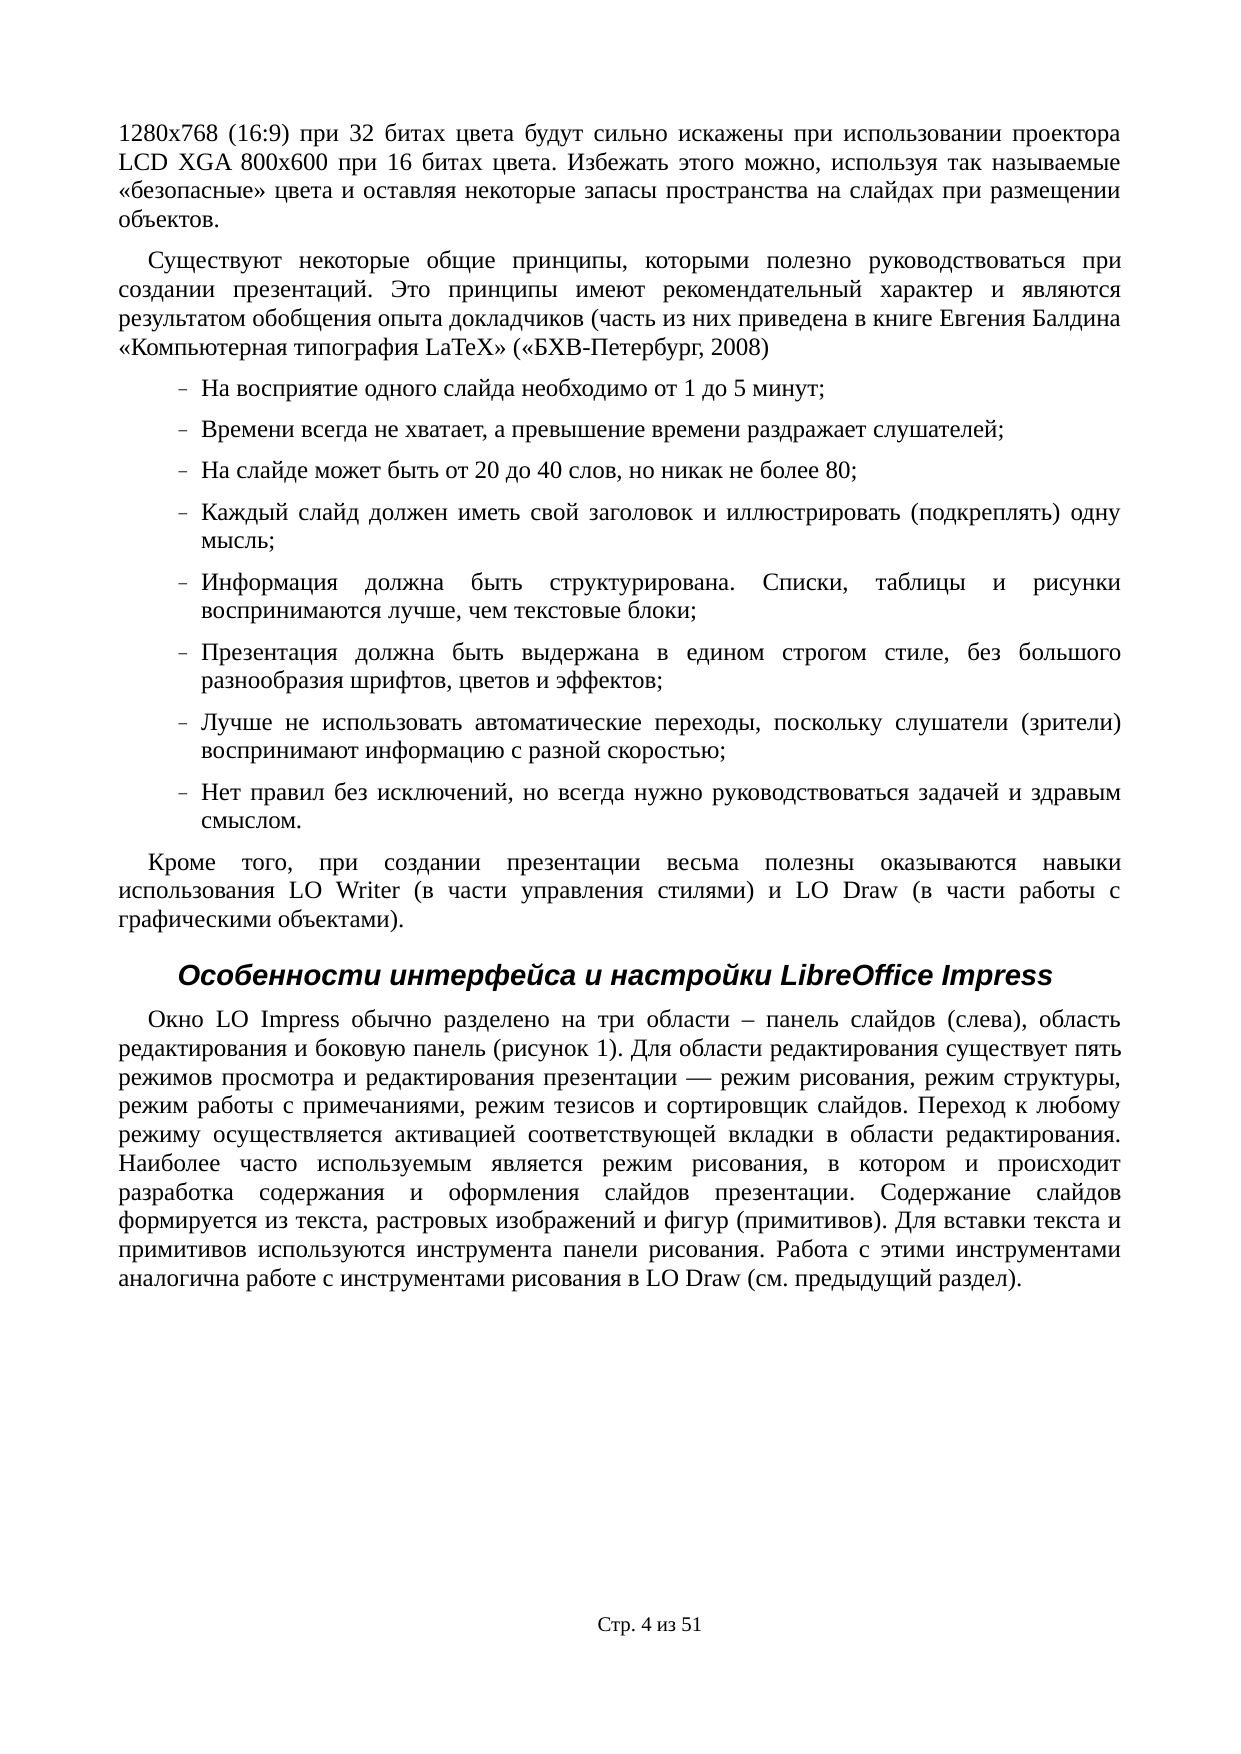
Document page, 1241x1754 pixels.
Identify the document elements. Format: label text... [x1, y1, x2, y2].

text Окно LO Impress обычно разделено на три области – панель слайдов (слева), область редактирования и боковую панель (рисунок 1). Для области редактирования существует пять режимов просмотра и редактирования презентации — режим рисования, режим структуры, режим работы с примечаниями, режим тезисов и сортировщик слайдов. Переход к любому режиму осуществляется активацией соответствующей вкладки в области редактирования. Наиболее часто используемым является режим рисования, в котором и происходит разработка содержания и оформления слайдов презентации. Содержание слайдов формируется из текста, растровых изображений и фигур (примитивов). Для вставки текста и примитивов используются инструмента панели рисования. Работа с этими инструментами аналогична работе с инструментами рисования в LO Draw (см. предыдущий раздел). [118, 1004, 1122, 1292]
list Нет правил без исключений, но всегда нужно руководствоваться задачей и здравым смыслом. [177, 777, 1122, 834]
list На восприятие одного слайда необходимо от 1 до 5 минут; [177, 373, 1122, 402]
text Существуют некоторые общие принципы, которыми полезно руководствоваться при создании презентаций. Это принципы имеют рекомендательный характер и являются результатом обобщения опыта докладчиков (часть из них приведена в книге Евгения Балдина «Компьютерная типография LaTeX» («БХВ-Петербург, 2008) [118, 246, 1122, 361]
list Каждый слайд должен иметь свой заголовок и иллюстрировать (подкреплять) одну мысль; [177, 497, 1122, 554]
list Времени всегда не хватает, а превышение времени раздражает слушателей; [177, 414, 1122, 443]
list Информация должна быть структурирована. Списки, таблицы и рисунки воспринимаются лучше, чем текстовые блоки; [177, 567, 1122, 624]
subtitle Особенности интерфейса и настройки LibreOffice Impress [118, 958, 1122, 992]
text Кроме того, при создании презентации весьма полезны оказываются навыки использования LO Writer (в части управления стилями) и LO Draw (в части работы с графическими объектами). [118, 847, 1122, 933]
list Презентация должна быть выдержана в едином строгом стиле, без большого разнообразия шрифтов, цветов и эффектов; [177, 637, 1122, 694]
list Лучше не использовать автоматические переходы, поскольку слушатели (зрители) воспринимают информацию с разной скоростью; [177, 707, 1122, 764]
text 1280x768 (16:9) при 32 битах цвета будут сильно искажены при использовании проектора LCD XGA 800x600 при 16 битах цвета. Избежать этого можно, используя так называемые «безопасные» цвета и оставляя некоторые запасы пространства на слайдах при размещении объектов. [118, 118, 1122, 233]
list На слайде может быть от 20 до 40 слов, но никак не более 80; [177, 456, 1122, 484]
